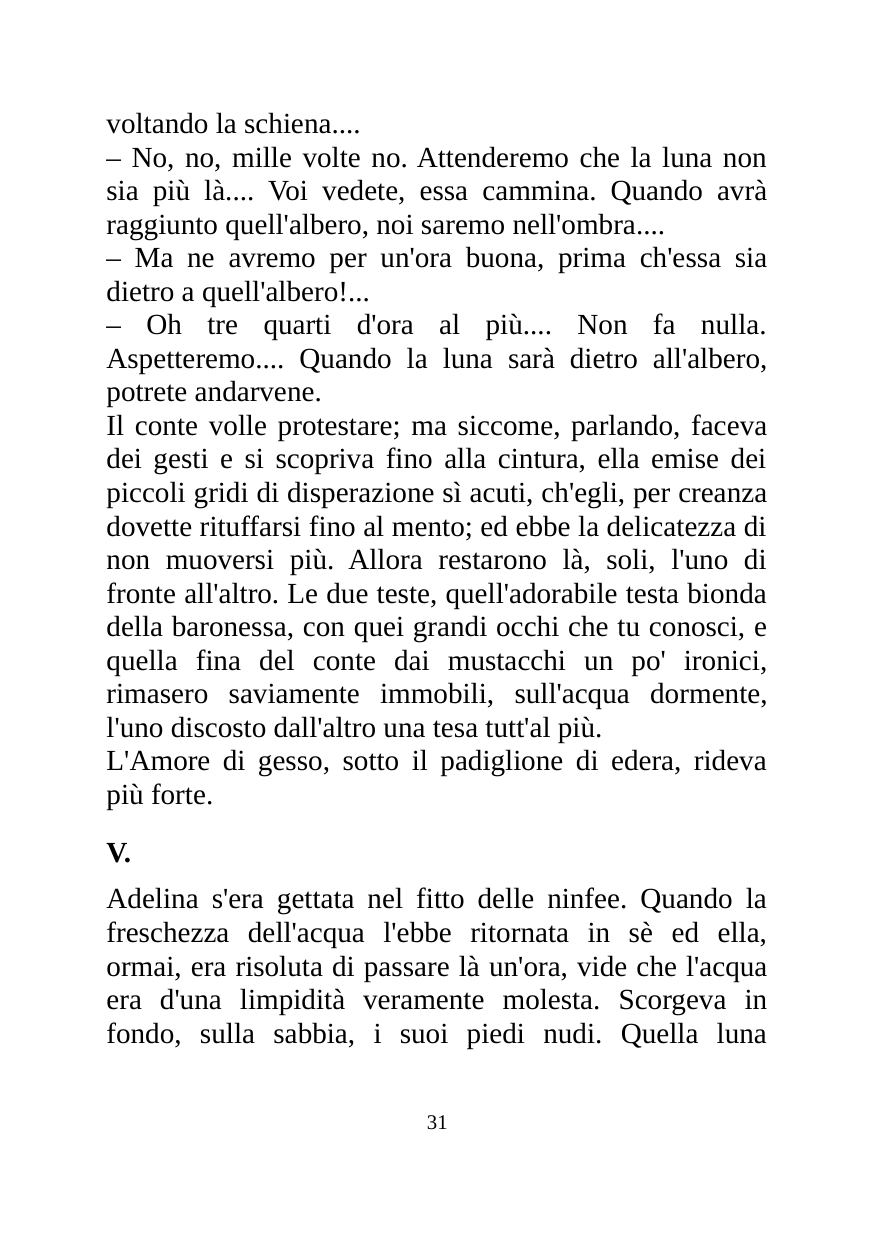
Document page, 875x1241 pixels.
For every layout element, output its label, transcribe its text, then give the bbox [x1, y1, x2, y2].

text – No, no, mille volte no. Attenderemo che la luna non sia più là.... Voi vedete, essa cammina. Quando avrà raggiunto quell'albero, noi saremo nell'ombra.... [106, 140, 768, 240]
subtitle V. [106, 836, 768, 869]
text – Oh tre quarti d'ora al più.... Non fa nulla. Aspetteremo.... Quando la luna sarà dietro all'albero, potrete andarvene. [106, 307, 768, 408]
text voltando la schiena.... [106, 106, 768, 140]
text Adelina s'era gettata nel fitto delle ninfee. Quando la freschezza dell'acqua l'ebbe ritornata in sè ed ella, ormai, era risoluta di passare là un'ora, vide che l'acqua era d'una limpidità veramente molesta. Scorgeva in fondo, sulla sabbia, i suoi piedi nudi. Quella luna [106, 882, 768, 1049]
text Il conte volle protestare; ma siccome, parlando, faceva dei gesti e si scopriva fino alla cintura, ella emise dei piccoli gridi di disperazione sì acuti, ch'egli, per creanza dovette rituffarsi fino al mento; ed ebbe la delicatezza di non muoversi più. Allora restarono là, soli, l'uno di fronte all'altro. Le due teste, quell'adorabile testa bionda della baronessa, con quei grandi occhi che tu conosci, e quella fina del conte dai mustacchi un po' ironici, rimasero saviamente immobili, sull'acqua dormente, l'uno discosto dall'altro una tesa tutt'al più. [106, 408, 768, 743]
text – Ma ne avremo per un'ora buona, prima ch'essa sia dietro a quell'albero!... [106, 240, 768, 307]
text L'Amore di gesso, sotto il padiglione di edera, rideva più forte. [106, 743, 768, 811]
